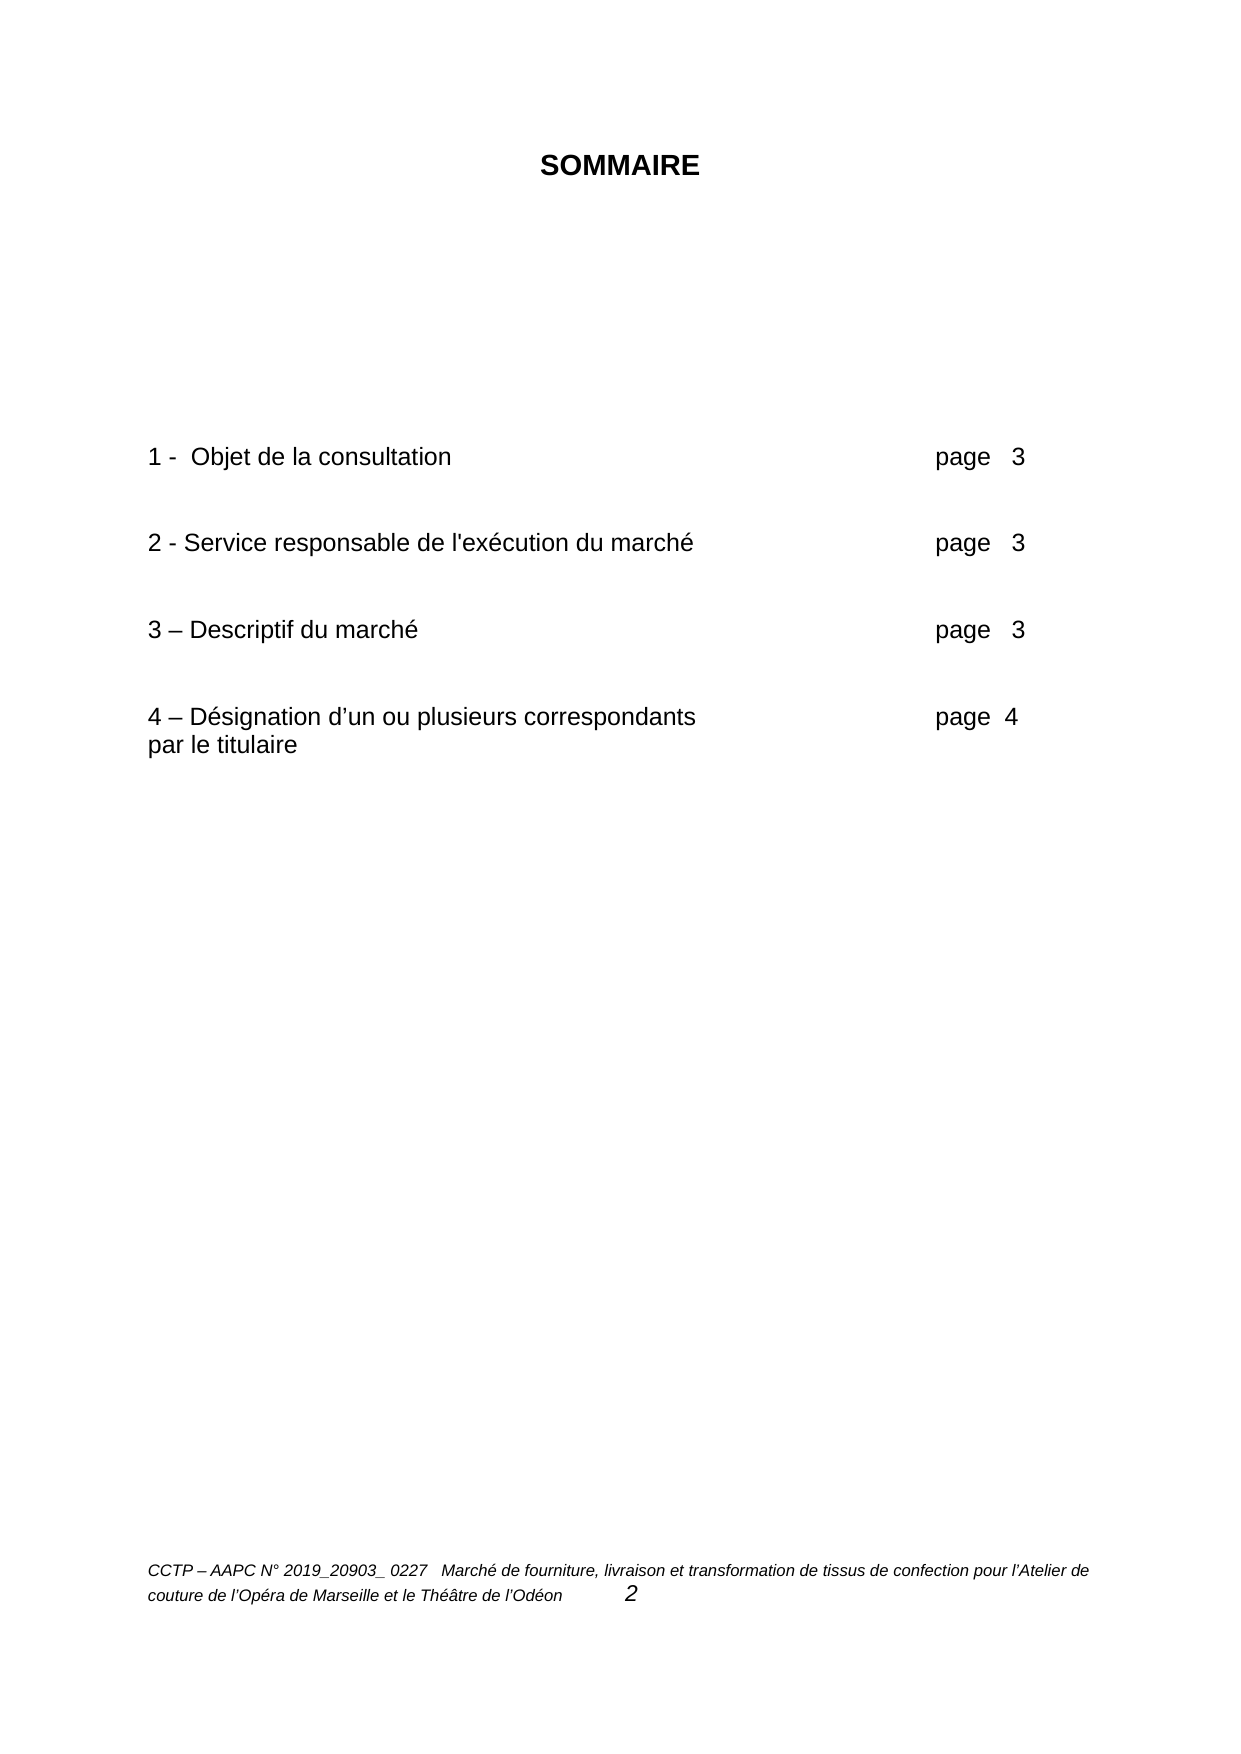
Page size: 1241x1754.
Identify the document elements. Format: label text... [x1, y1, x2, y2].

text par le titulaire [148, 730, 1093, 759]
text 2 - Service responsable de l'exécution du marché page 3 [148, 528, 1093, 557]
text 4 – Désignation d’un ou plusieurs correspondants page 4 [148, 702, 1093, 730]
text SOMMAIRE [148, 148, 1093, 181]
text 3 – Descriptif du marché page 3 [148, 615, 1093, 644]
text 1 - Objet de la consultation page 3 [148, 442, 1093, 471]
